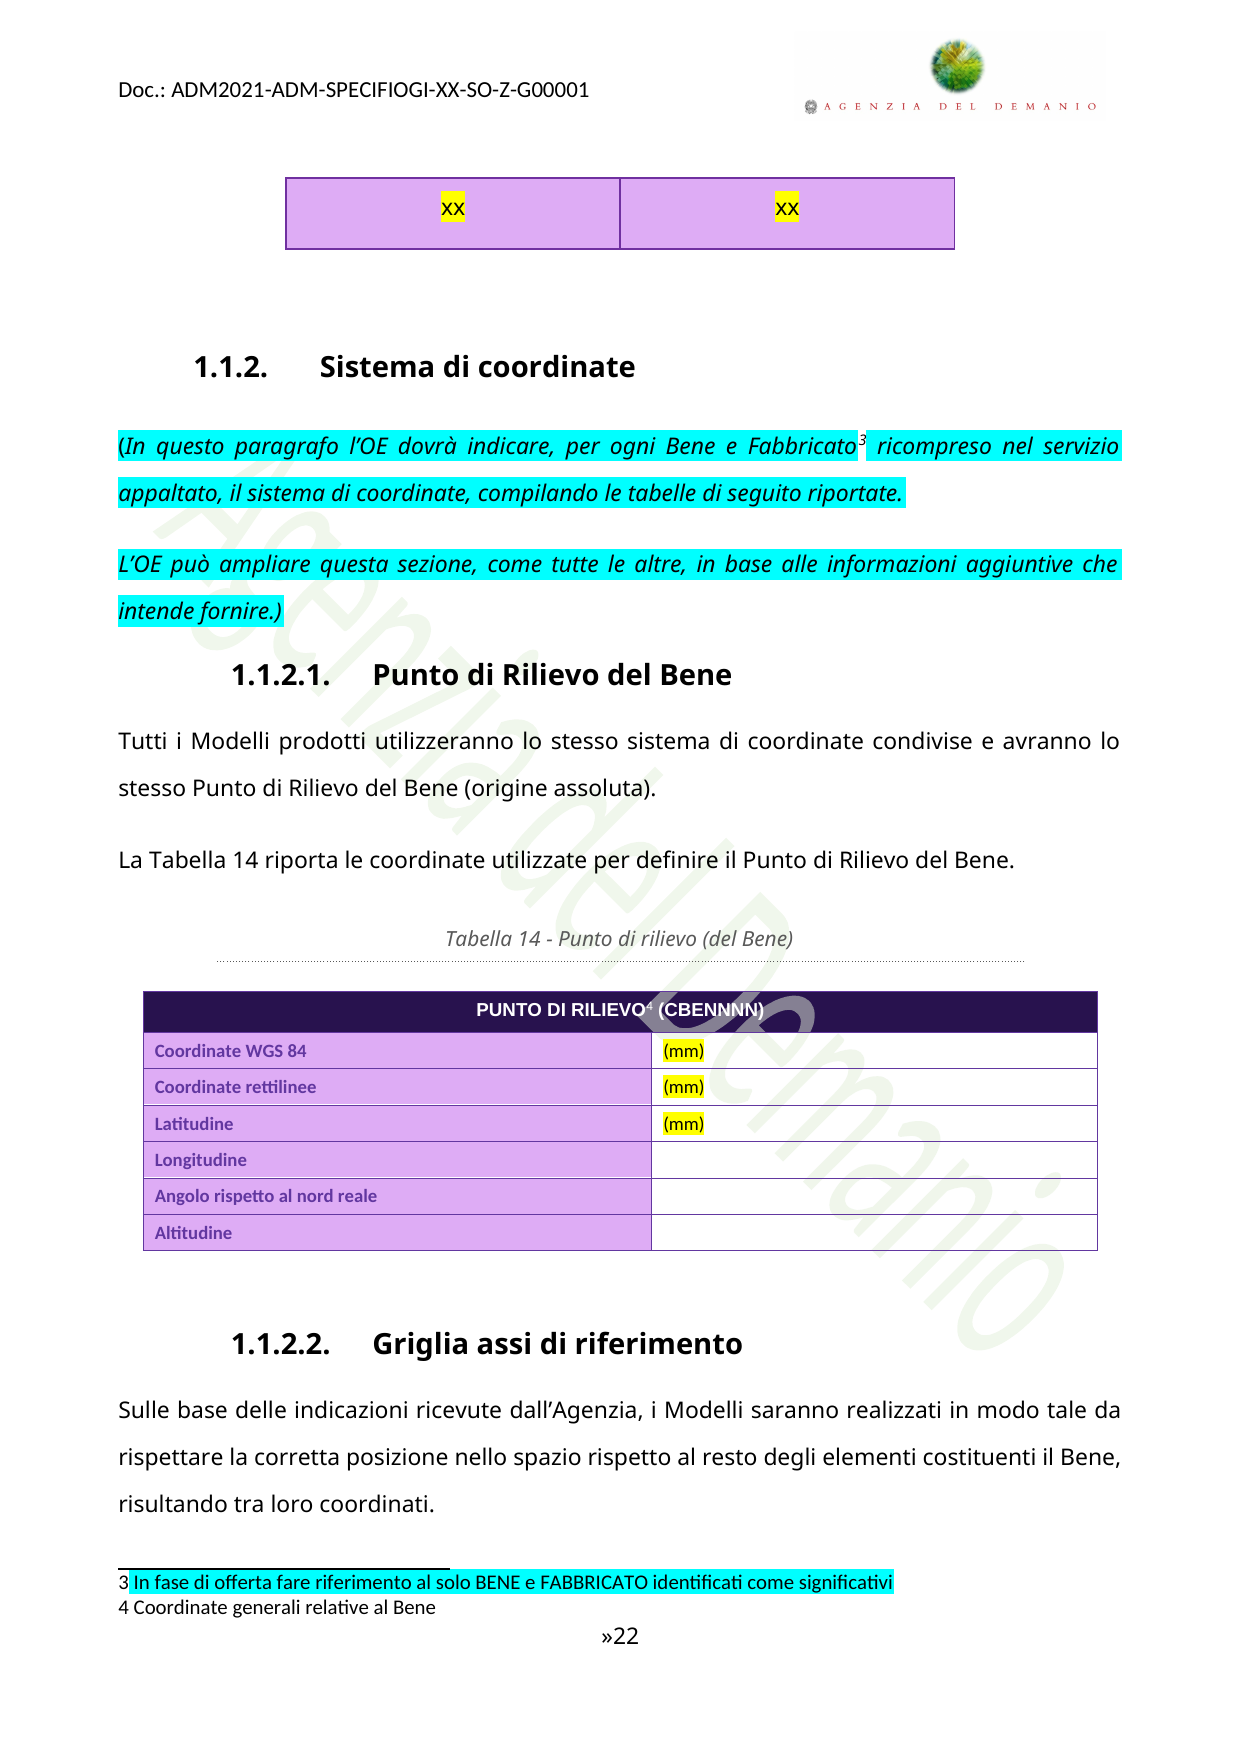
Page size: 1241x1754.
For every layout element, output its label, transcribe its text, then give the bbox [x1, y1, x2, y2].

text Sulle base delle indicazioni ricevute dall’Agenzia, i Modelli saranno realizzati in modo tale da rispettare la corretta posizione nello spazio rispetto al resto degli elementi costituenti il Bene, risultando tra loro coordinati. [118, 1394, 1122, 1519]
table_cell [890, 1215, 965, 1250]
table_cell [846, 1179, 890, 1209]
table_cell [786, 1069, 848, 1104]
table_cell [836, 1033, 1097, 1068]
text Tabella 14 - Punto di rilievo (del Bene) [216, 924, 638, 962]
list Griglia assi di riferimento [231, 1323, 1122, 1363]
text Tutti i Modelli prodotti utilizzeranno lo stesso sistema di coordinate condivise e avranno lo stesso Punto di Rilievo del Bene (origine assoluta). [491, 725, 1122, 803]
table_cell Altitudine [144, 1215, 651, 1250]
table_cell xx [287, 179, 619, 248]
list Punto di Rilievo del Bene [384, 655, 449, 694]
table_header PUNTO DI RILIEVO (CBENNNN) [717, 1008, 752, 1032]
table_cell [805, 1106, 874, 1141]
text La Tabella 14 riporta le coordinate utilizzate per definire il Punto di Rilievo del Bene. [565, 844, 625, 875]
table_cell [727, 1036, 780, 1068]
table_cell [926, 1188, 975, 1214]
table_cell [984, 1179, 1097, 1214]
text Tutti i Modelli prodotti utilizzeranno lo stesso sistema di coordinate condivise e avranno lo stesso Punto di Rilievo del Bene (origine assoluta). [118, 725, 522, 803]
table_cell [652, 1179, 842, 1214]
table_cell (mm) [652, 1106, 820, 1141]
table_cell [857, 1069, 1097, 1104]
table_header PUNTO DI RILIEVO (CBENNNN) [750, 992, 1097, 1032]
table_cell [826, 1142, 924, 1177]
text La Tabella 14 riporta le coordinate utilizzate per definire il Punto di Rilievo del Bene. [653, 844, 718, 875]
list Punto di Rilievo del Bene [313, 655, 342, 680]
table_cell [951, 1215, 1009, 1250]
text L’OE può ampliare questa sezione, come tutte le altre, in base alle informazioni aggiuntive che intende fornire.) [248, 548, 1122, 627]
table_cell (mm) [652, 1033, 733, 1068]
table_cell [782, 1033, 837, 1068]
text Tabella 14 - Punto di rilievo (del Bene) [782, 924, 1024, 962]
table_cell Longitudine [144, 1142, 651, 1177]
list Punto di Rilievo del Bene [231, 655, 314, 694]
table_cell [920, 1142, 1097, 1177]
text La Tabella 14 riporta le coordinate utilizzate per definire il Punto di Rilievo del Bene. [118, 844, 514, 875]
list Punto di Rilievo del Bene [462, 655, 1122, 694]
text La Tabella 14 riporta le coordinate utilizzate per definire il Punto di Rilievo del Bene. [707, 844, 1122, 875]
table_cell [726, 1069, 801, 1104]
text In fase di offerta fare riferimento al solo BENE e FABBRICATO identificati come significativi [118, 1569, 1122, 1594]
table_cell [883, 1179, 941, 1214]
table_cell [993, 1215, 1097, 1250]
table_cell [652, 1142, 841, 1177]
table_header PUNTO DI RILIEVO (CBENNNN) [760, 1010, 800, 1032]
table_cell [768, 1033, 797, 1050]
list Sistema di coordinate [193, 347, 1122, 386]
list Punto di Rilievo del Bene [323, 655, 403, 694]
text Tabella 14 - Punto di rilievo (del Bene) [709, 924, 773, 962]
text Tabella 14 - Punto di rilievo (del Bene) [621, 924, 727, 962]
table_cell Coordinate rettilinee [144, 1069, 651, 1104]
text (In questo paragrafo l’OE dovrà indicare, per ogni Bene e Fabbricato ricompreso nel servizio appaltato, il sistema di coordinate, compilando le tabelle di seguito riportate. [118, 430, 1122, 508]
table_cell xx [621, 179, 954, 248]
text L’OE può ampliare questa sezione, come tutte le altre, in base alle informazioni aggiuntive che intende fornire.) [118, 548, 263, 627]
table_cell [842, 1090, 876, 1104]
table_cell (mm) [652, 1069, 727, 1104]
table_cell [822, 1062, 847, 1068]
table_cell [652, 1215, 905, 1250]
table_header PUNTO DI RILIEVO (CBENNNN) [144, 992, 659, 1032]
table_header PUNTO DI RILIEVO (CBENNNN) [661, 992, 742, 1028]
table_cell [862, 1106, 1097, 1141]
table_cell Latitudine [144, 1106, 651, 1141]
table_cell Coordinate WGS 84 [144, 1033, 651, 1068]
table_cell Angolo rispetto al nord reale [144, 1179, 651, 1214]
